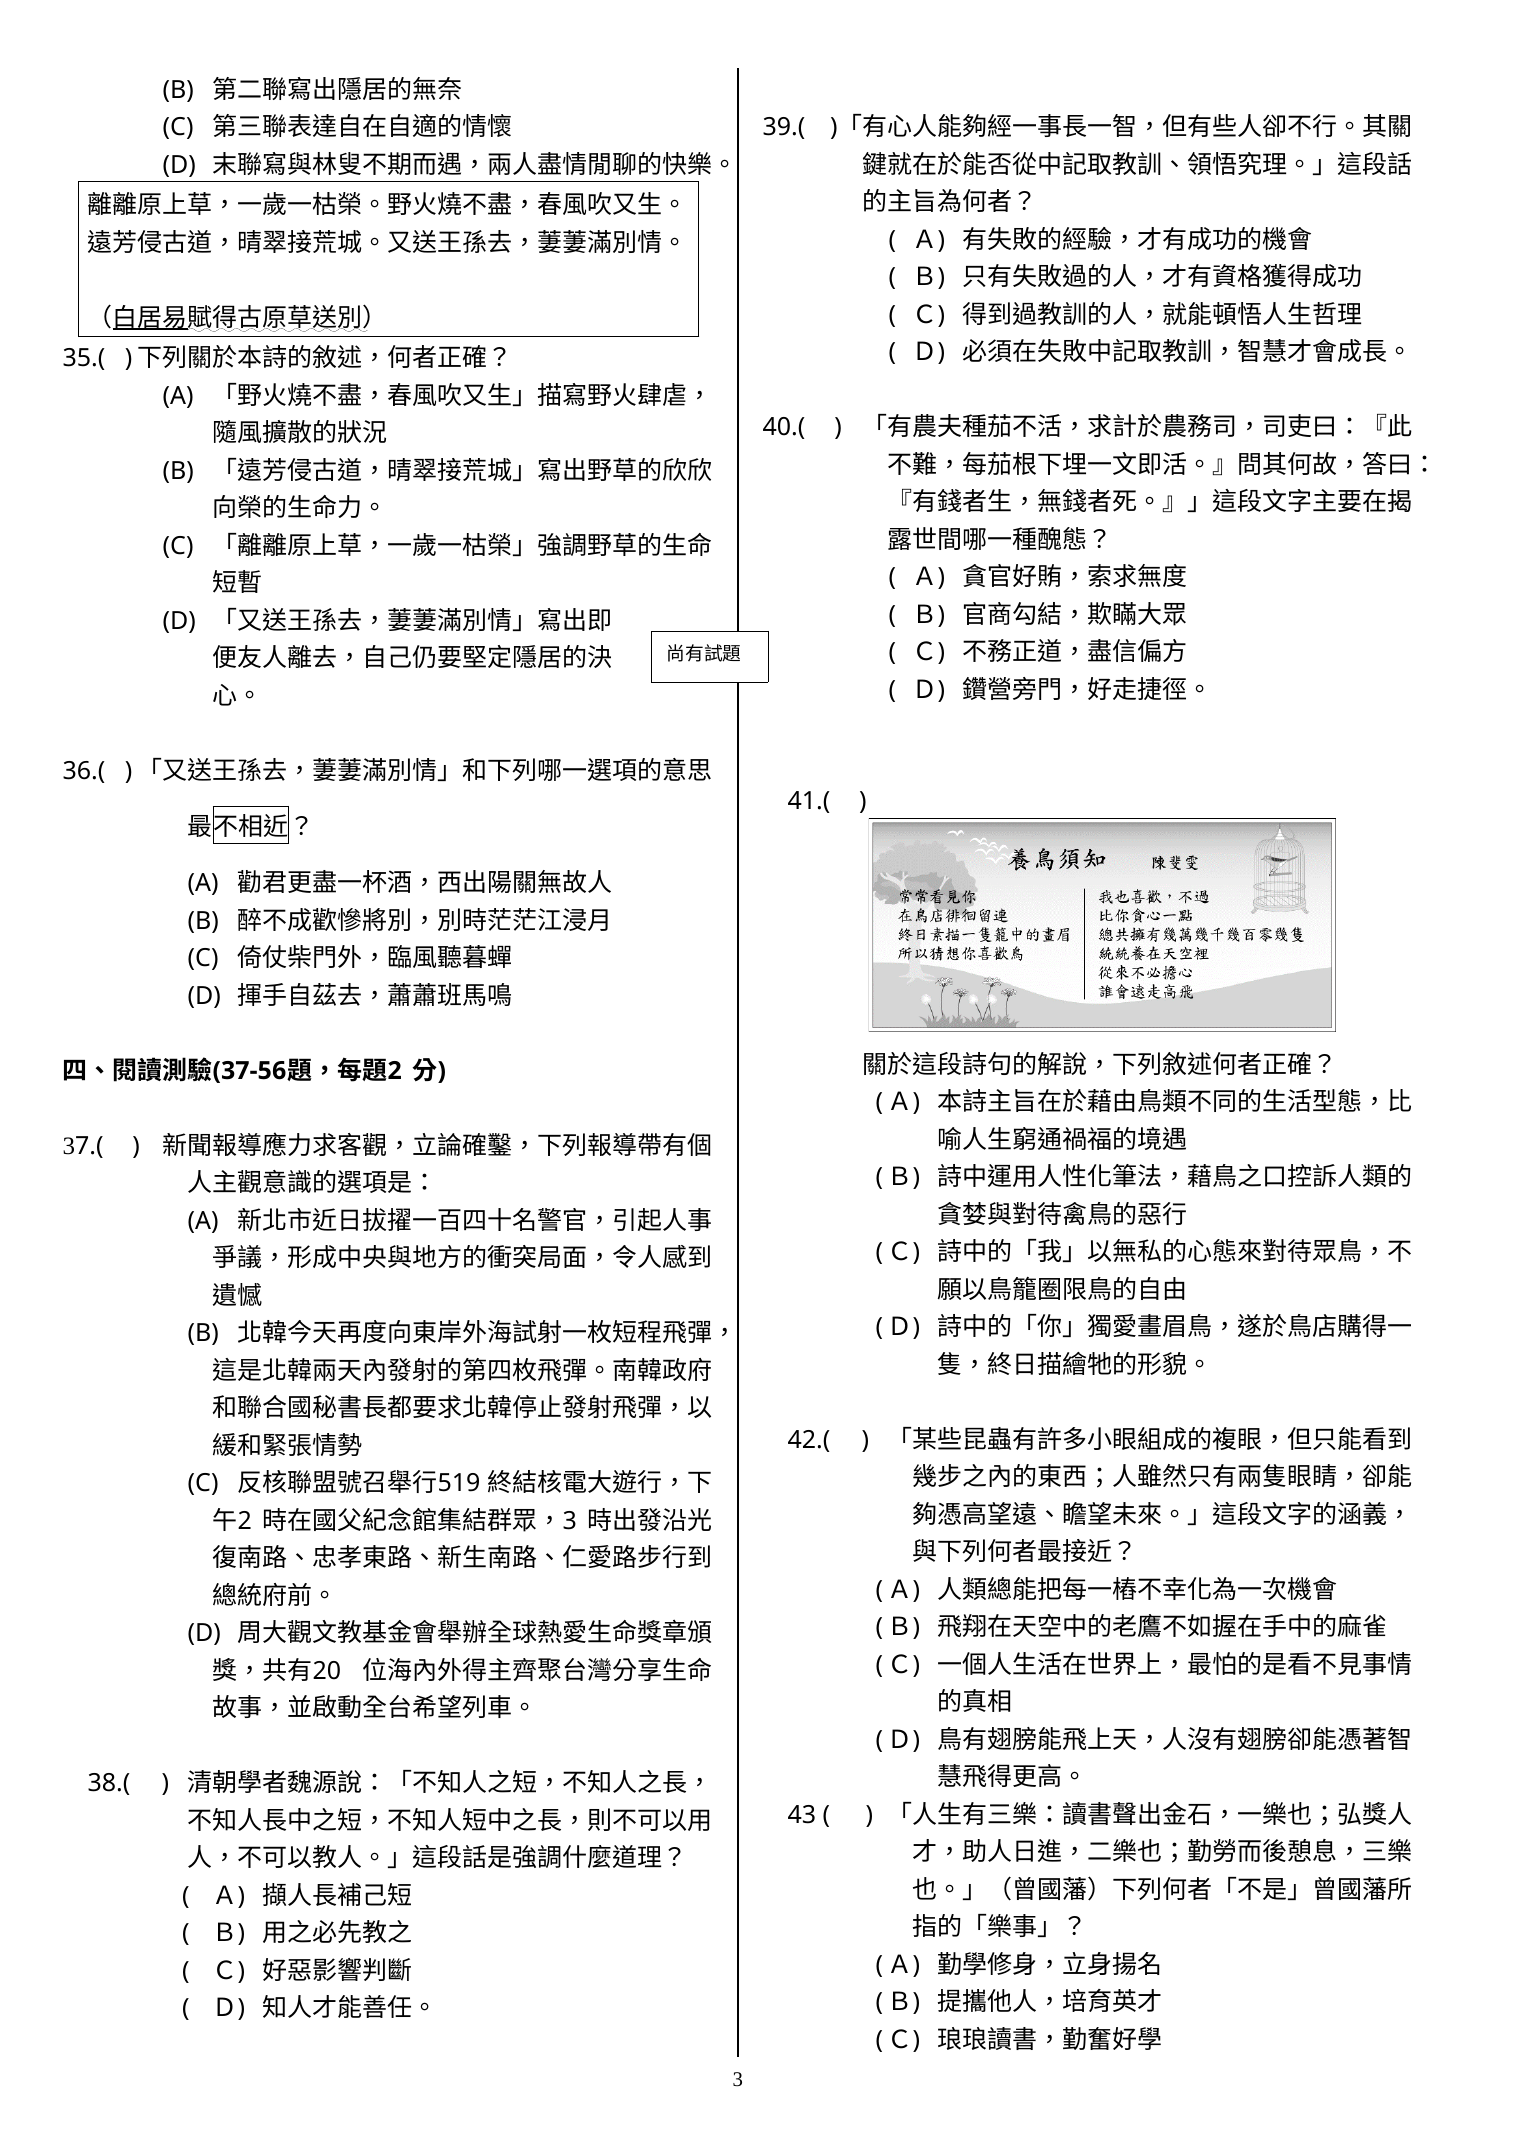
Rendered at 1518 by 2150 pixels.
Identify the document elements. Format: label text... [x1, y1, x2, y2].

text (C)第三聯表達自在自適的情懷 [75, 106, 715, 143]
text (Ｃ)詩中的「我」以無私的心態來對待眾鳥，不願以鳥籠圈限鳥的自由 [851, 1231, 1412, 1306]
text 39.(D )「有心人能夠經一事長一智，但有些人卻不行。其關鍵就在於能否從中記取教訓、領悟究理。」這段話的主旨為何者？ [759, 106, 1412, 218]
text (Ａ)擷人長補己短 [154, 1875, 715, 1912]
text (Ｃ)不務正道，盡信偏方 [851, 631, 1412, 668]
text (Ｂ)用之必先教之 [154, 1912, 715, 1950]
text 35.( )下列關於本詩的敘述，何者正確？ [62, 337, 715, 375]
text (Ｄ)鑽營旁門，好走捷徑。 [851, 668, 1412, 706]
picture [868, 818, 1336, 1032]
text (B)第二聯寫出隱居的無奈 [75, 68, 715, 106]
text 遠芳侵古道，晴翠接荒城。又送王孫去，萋萋滿別情。 [79, 218, 698, 256]
text (D)末聯寫與林叟不期而遇，兩人盡情閒聊的快樂。 [75, 143, 715, 181]
text (Ｃ)好惡影響判斷 [154, 1950, 715, 1987]
text 37.( A )新聞報導應力求客觀，立論確鑿，下列報導帶有個人主觀意識的選項是： [62, 1125, 715, 1200]
text 36.( )「又送王孫去，萋萋滿別情」和下列哪一選項的意思最不相近？ [62, 750, 715, 862]
text (B)「遠芳侵古道，晴翠接荒城」寫出野草的欣欣向榮的生命力。 [162, 450, 715, 525]
text (Ｃ)得到過教訓的人，就能頓悟人生哲理 [851, 293, 1412, 331]
text (Ｂ)只有失敗過的人，才有資格獲得成功 [851, 256, 1412, 293]
text (C)「離離原上草，一歲一枯榮」強調野草的生命短暫 [162, 525, 715, 600]
text 關於這段詩句的解說，下列敘述何者正確？ [851, 1043, 1412, 1081]
text 42.( D )「某些昆蟲有許多小眼組成的複眼，但只能看到幾步之內的東西；人雖然只有兩隻眼睛，卻能夠憑高望遠、瞻望未來。」這段文字的涵義，與下列何者最接近？ [774, 1418, 1412, 1568]
text (D)「又送王孫去，萋萋滿別情」寫出即便友人離去，自己仍要堅定隱居的決心。 [162, 600, 715, 712]
text (A)勸君更盡一杯酒，西出陽關無故人 [62, 862, 715, 900]
text 41.( C ) [759, 781, 1412, 818]
text （白居易賦得古原草送別） [79, 256, 698, 336]
text (Ｃ)一個人生活在世界上，最怕的是看不見事情的真相 [851, 1643, 1412, 1718]
text (Ｃ)琅琅讀書，勤奮好學 [851, 2018, 1412, 2056]
text (Ｂ)官商勾結，欺瞞大眾 [851, 593, 1412, 631]
text (Ａ)有失敗的經驗，才有成功的機會 [851, 218, 1412, 256]
text (A)「野火燒不盡，春風吹又生」描寫野火肆虐，隨風擴散的狀況 [162, 375, 715, 450]
text 40.( A )「有農夫種茄不活，求計於農務司，司吏曰：『此不難，每茄根下埋一文即活。』問其何故，答曰：『有錢者生，無錢者死。』」這段文字主要在揭露世間哪一種醜態？ [759, 406, 1412, 556]
text (Ａ)人類總能把每一樁不幸化為一次機會 [851, 1568, 1412, 1606]
text (B)醉不成歡慘將別，別時茫茫江浸月 [62, 900, 715, 937]
text (C)倚仗柴門外，臨風聽暮蟬 [62, 937, 715, 975]
text 離離原上草，一歲一枯榮。野火燒不盡，春風吹又生。 [79, 182, 698, 218]
text (Ｂ)飛翔在天空中的老鷹不如握在手中的麻雀 [851, 1606, 1412, 1643]
text (A)新北市近日拔擢一百四十名警官，引起人事爭議，形成中央與地方的衝突局面，令人感到遺憾 [165, 1200, 715, 1312]
text 43 ( A )「人生有三樂：讀書聲出金石，一樂也；弘獎人才，助人日進，二樂也；勤勞而後憩息，三樂也。」（曾國藩）下列何者「不是」曾國藩所指的「樂事」？ [774, 1793, 1412, 1943]
text (Ａ)本詩主旨在於藉由鳥類不同的生活型態，比喻人生窮通禍福的境遇 [851, 1081, 1412, 1156]
text (Ｄ)必須在失敗中記取教訓，智慧才會成長。 [851, 331, 1412, 368]
text (Ｄ)詩中的「你」獨愛畫眉鳥，遂於鳥店購得一隻，終日描繪牠的形貌。 [851, 1306, 1412, 1381]
text 38.( D )清朝學者魏源說：「不知人之短，不知人之長，不知人長中之短，不知人短中之長，則不可以用人，不可以教人。」這段話是強調什麼道理？ [63, 1762, 715, 1875]
text (Ｄ)鳥有翅膀能飛上天，人沒有翅膀卻能憑著智慧飛得更高。 [851, 1718, 1412, 1793]
text (Ａ)勤學修身，立身揚名 [851, 1943, 1412, 1981]
text (Ｄ)知人才能善任。 [154, 1987, 715, 2025]
text (C)反核聯盟號召舉行519終結核電大遊行，下午2時在國父紀念館集結群眾，3時出發沿光復南路、忠孝東路、新生南路、仁愛路步行到總統府前。 [165, 1462, 715, 1612]
text (Ｂ)詩中運用人性化筆法，藉鳥之口控訴人類的貪婪與對待禽鳥的惡行 [848, 1156, 1412, 1231]
text (D)揮手自茲去，蕭蕭班馬鳴 [62, 975, 715, 1012]
text (D)周大觀文教基金會舉辦全球熱愛生命獎章頒獎，共有20位海內外得主齊聚台灣分享生命故事，並啟動全台希望列車。 [165, 1612, 715, 1725]
text 尚有試題 [666, 638, 753, 665]
text (B)北韓今天再度向東岸外海試射一枚短程飛彈，這是北韓兩天內發射的第四枚飛彈。南韓政府和聯合國秘書長都要求北韓停止發射飛彈，以緩和緊張情勢 [165, 1312, 715, 1462]
text (Ｂ)提攜他人，培育英才 [851, 1981, 1412, 2018]
text (Ａ)貪官好賄，索求無度 [851, 556, 1412, 593]
text 四、閱讀測驗(37-56題，每題2分) [62, 1050, 715, 1087]
